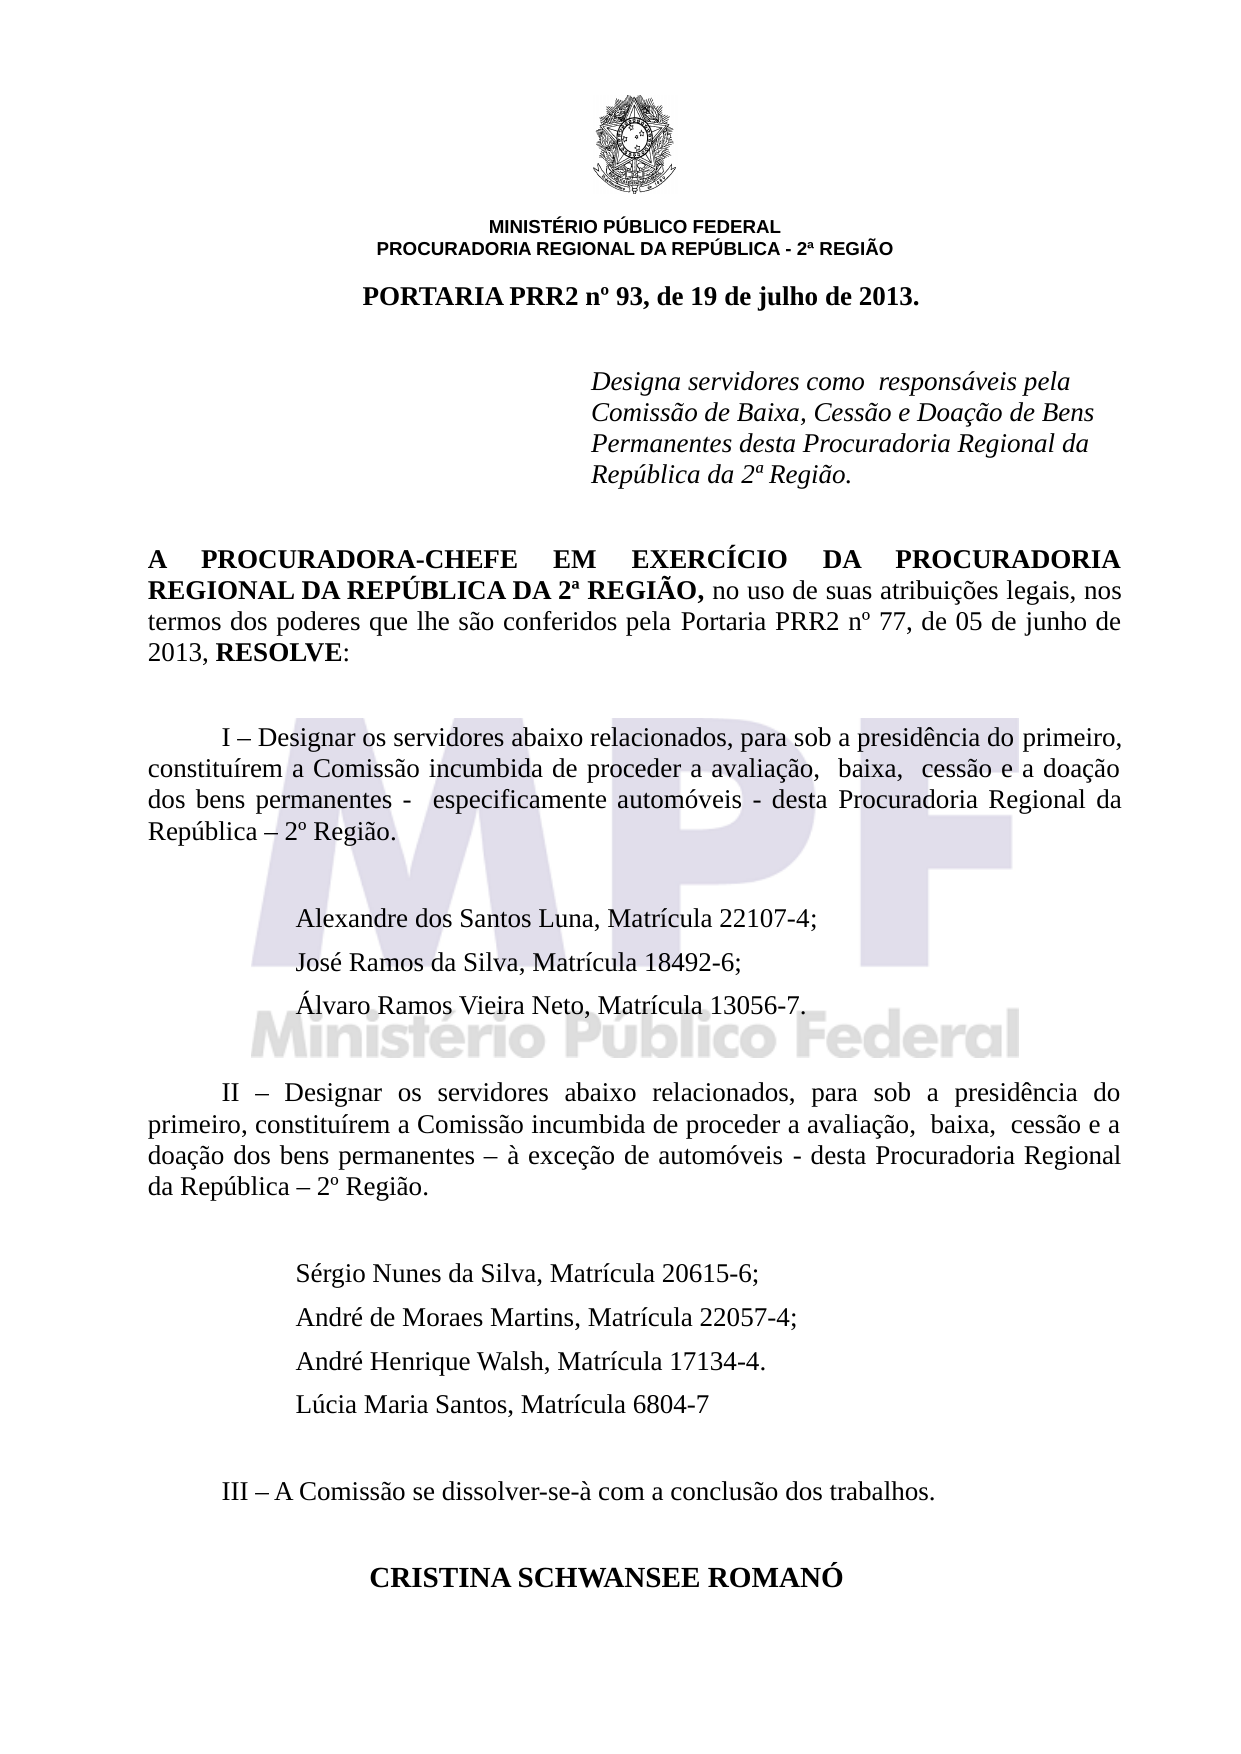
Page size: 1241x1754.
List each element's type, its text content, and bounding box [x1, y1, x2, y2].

text III – A Comissão se dissolver-se-à com a conclusão dos trabalhos. [148, 1476, 1122, 1507]
picture [251, 1020, 1019, 1058]
text André de Moraes Martins, Matrícula 22057-4; [148, 1301, 1122, 1332]
picture [592, 95, 678, 194]
text Lúcia Maria Santos, Matrícula 6804-7 [148, 1388, 1122, 1419]
text PROCURADORIA REGIONAL DA REPÚBLICA - 2ª REGIÃO [148, 237, 1122, 259]
picture [251, 977, 1019, 989]
text Alexandre dos Santos Luna, Matrícula 22107-4; [148, 902, 1122, 933]
text I – Designar os servidores abaixo relacionados, para sob a presidência do primeiro, constituírem a Comissão incumbida de proceder a avaliação, baixa, cessão e a doação dos bens permanentes - especificamente automóveis - desta Procuradoria Regional da República – 2º Região. [148, 721, 1122, 846]
text Álvaro Ramos Vieira Neto, Matrícula 13056-7. [148, 989, 1122, 1020]
text André Henrique Walsh, Matrícula 17134-4. [148, 1344, 1122, 1376]
picture [251, 933, 1019, 946]
text José Ramos da Silva, Matrícula 18492-6; [148, 946, 1122, 977]
text A PROCURADORA-CHEFE EM EXERCÍCIO DA PROCURADORIA REGIONAL DA REPÚBLICA DA 2ª REGIÃO, no uso de suas atribuições legais, nos termos dos poderes que lhe são conferidos pela Portaria PRR2 nº 77, de 05 de junho de 2013, RESOLVE: [148, 543, 1122, 667]
picture [251, 846, 1019, 902]
text II – Designar os servidores abaixo relacionados, para sob a presidência do primeiro, constituírem a Comissão incumbida de proceder a avaliação, baixa, cessão e a doação dos bens permanentes – à exceção de automóveis - desta Procuradoria Regional da República – 2º Região. [148, 1077, 1122, 1201]
text Sérgio Nunes da Silva, Matrícula 20615-6; [148, 1257, 1122, 1288]
text PORTARIA PRR2 nº 93, de 19 de julho de 2013. [148, 280, 1122, 311]
text MINISTÉRIO PÚBLICO FEDERAL [148, 216, 1122, 237]
text CRISTINA SCHWANSEE ROMANÓ [148, 1560, 1122, 1594]
text Designa servidores como responsáveis pela Comissão de Baixa, Cessão e Doação de Bens Permanentes desta Procuradoria Regional da República da 2ª Região. [549, 364, 1122, 489]
